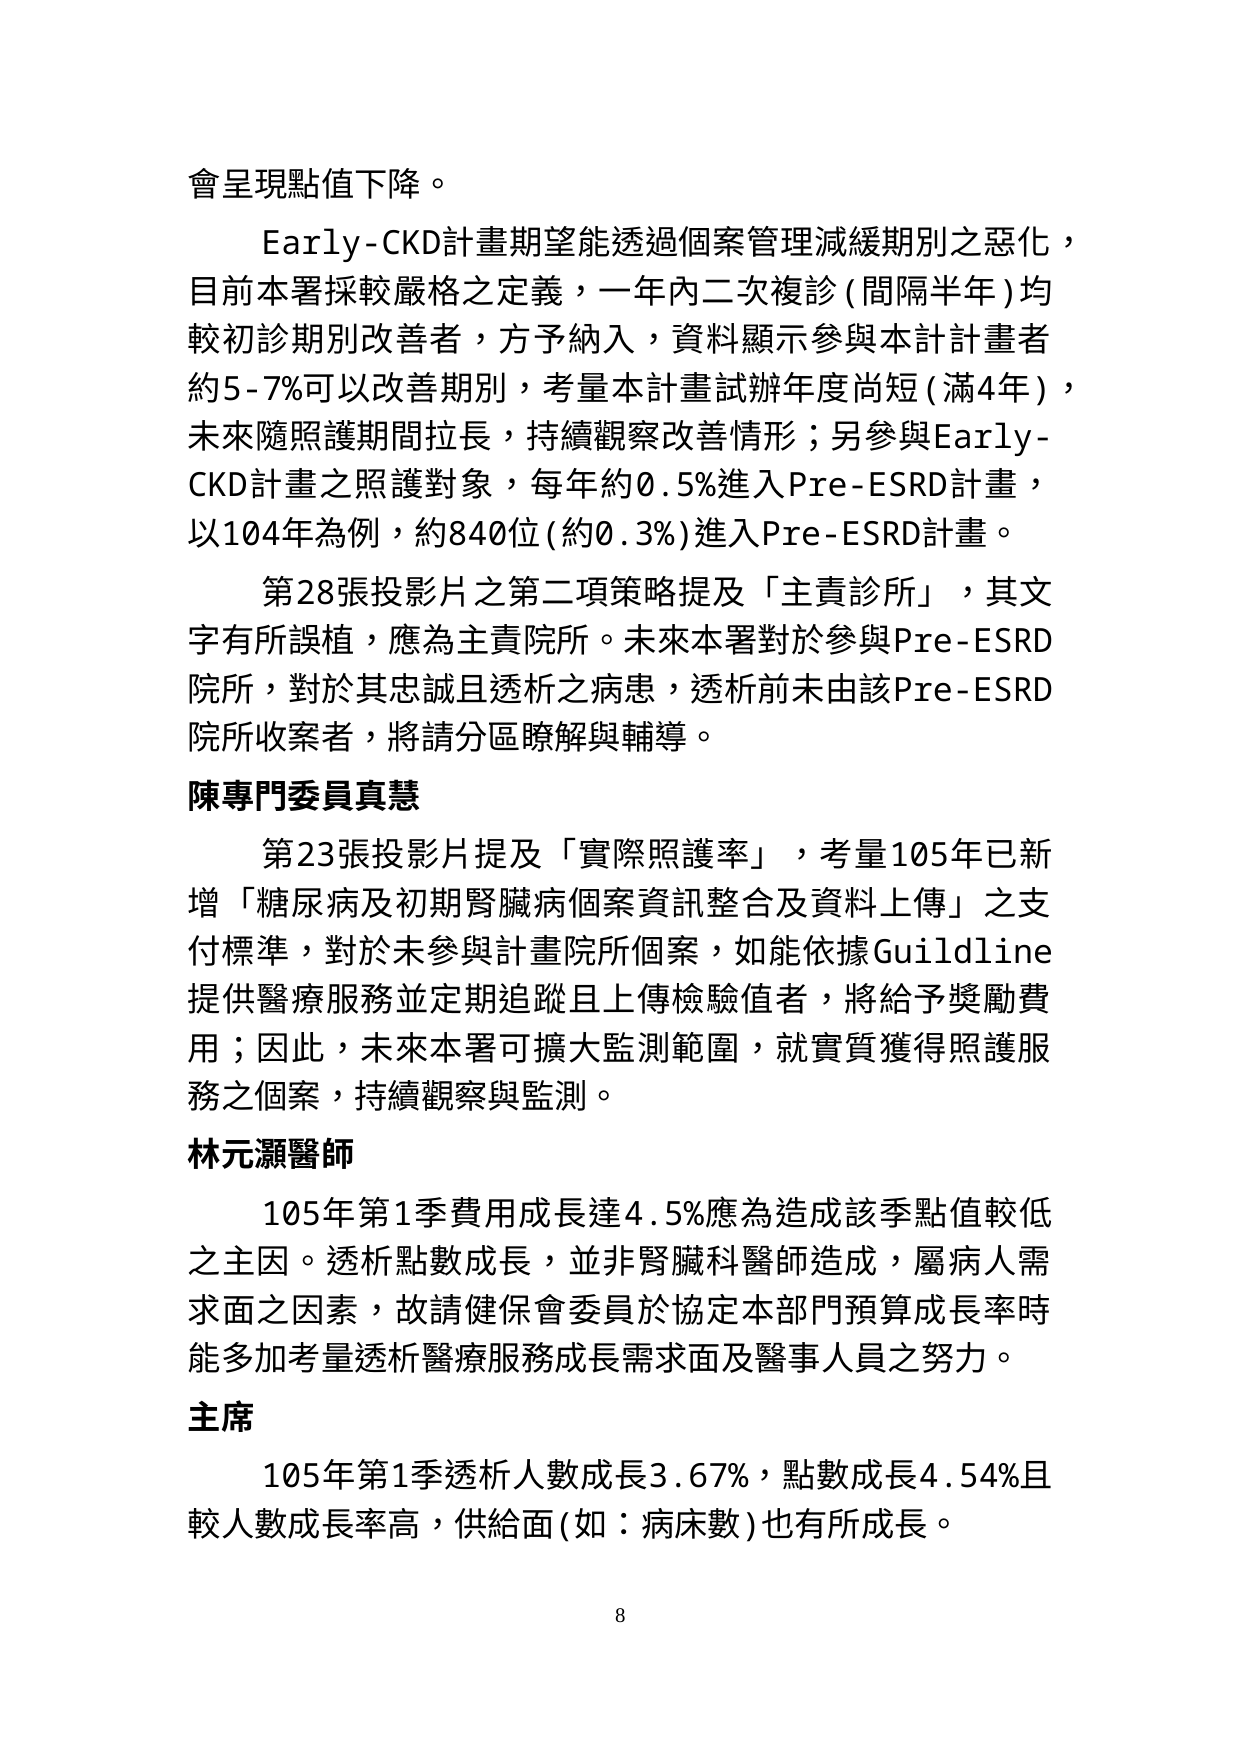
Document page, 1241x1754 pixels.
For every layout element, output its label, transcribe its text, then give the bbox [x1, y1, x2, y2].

text 第23張投影片提及「實際照護率」，考量105年已新增「糖尿病及初期腎臟病個案資訊整合及資料上傳」之支付標準，對於未參與計畫院所個案，如能依據Guildline提供醫療服務並定期追蹤且上傳檢驗值者，將給予奬勵費用；因此，未來本署可擴大監測範圍，就實質獲得照護服務之個案，持續觀察與監測。 [187, 828, 1053, 1118]
text Early-CKD計畫期望能透過個案管理減緩期別之惡化，目前本署採較嚴格之定義，一年內二次複診(間隔半年)均較初診期別改善者，方予納入，資料顯示參與本計計畫者約5-7%可以改善期別，考量本計畫試辦年度尚短(滿4年)，未來隨照護期間拉長，持續觀察改善情形；另參與Early-CKD計畫之照護對象，每年約0.5%進入Pre-ESRD計畫，以104年為例，約840位(約0.3%)進入Pre-ESRD計畫。 [187, 216, 1053, 555]
text 105年第1季費用成長達4.5%應為造成該季點值較低之主因。透析點數成長，並非腎臟科醫師造成，屬病人需求面之因素，故請健保會委員於協定本部門預算成長率時，能多加考量透析醫療服務成長需求面及醫事人員之努力。 [187, 1187, 1053, 1380]
text 陳專門委員真慧 [187, 769, 1053, 818]
text 會呈現點值下降。 [187, 157, 1053, 206]
text 第28張投影片之第二項策略提及「主責診所」，其文字有所誤植，應為主責院所。未來本署對於參與Pre-ESRD院所，對於其忠誠且透析之病患，透析前未由該Pre-ESRD院所收案者，將請分區瞭解與輔導。 [187, 565, 1053, 759]
text 105年第1季透析人數成長3.67%，點數成長4.54%且較人數成長率高，供給面(如：病床數)也有所成長。 [187, 1449, 1053, 1546]
text 林元灝醫師 [187, 1128, 1053, 1176]
text 主席 [187, 1390, 1053, 1439]
